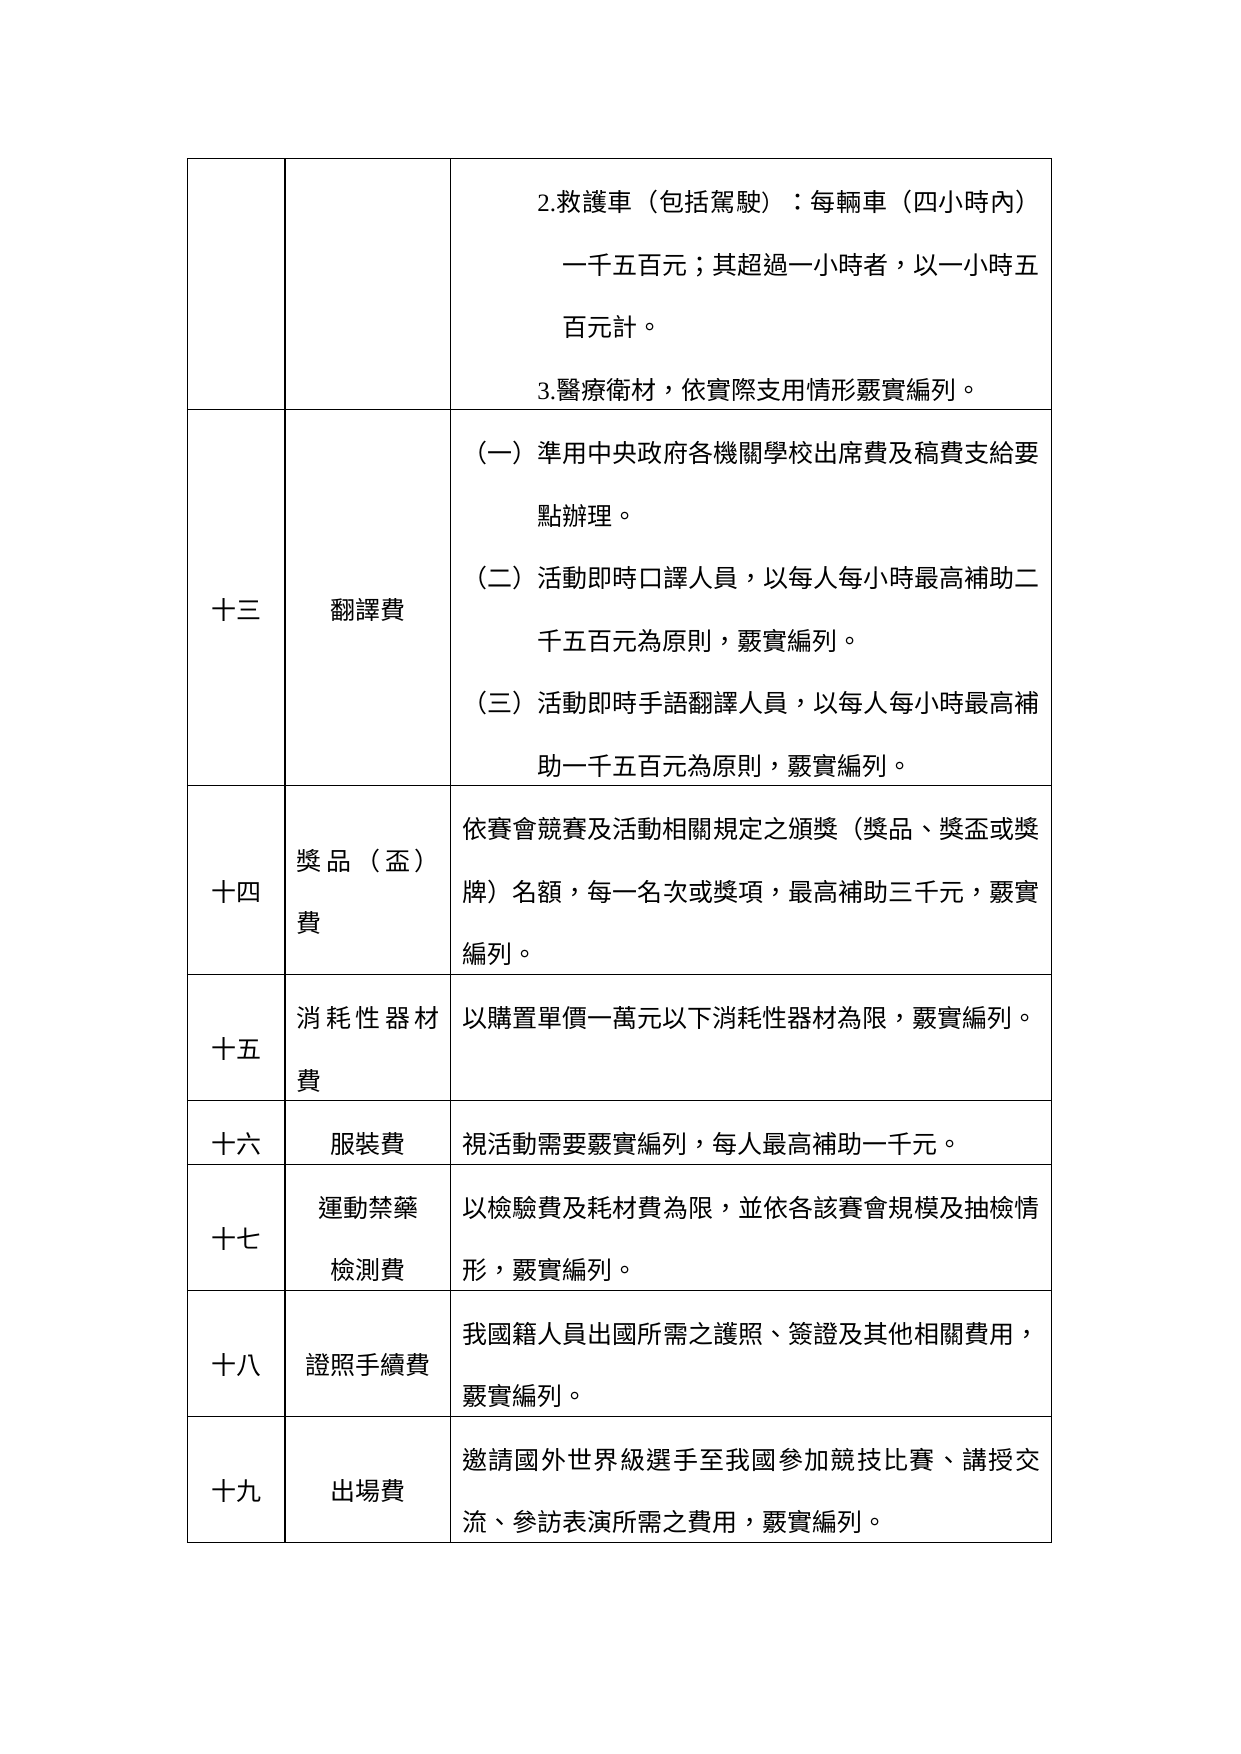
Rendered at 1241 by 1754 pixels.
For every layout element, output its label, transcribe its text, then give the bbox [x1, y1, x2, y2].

table_cell 十七 [188, 1165, 284, 1289]
table_cell 十八 [188, 1291, 284, 1416]
table_cell 十九 [188, 1417, 284, 1542]
table_cell 以檢驗費及耗材費為限，並依各該賽會規模及抽檢情形，覈實編列。 [451, 1165, 1051, 1289]
table_cell [286, 159, 450, 409]
table_cell 我國籍人員出國所需之護照、簽證及其他相關費用，覈實編列。 [451, 1291, 1051, 1416]
table_cell 翻譯費 [286, 410, 450, 785]
table_cell 視活動需要覈實編列，每人最高補助一千元。 [451, 1101, 1051, 1163]
table_cell 以購置單價一萬元以下消耗性器材為限，覈實編列。 [451, 975, 1051, 1100]
table_cell 十五 [188, 975, 284, 1100]
table_cell 運動禁藥 檢測費 [286, 1165, 450, 1289]
table_cell 十六 [188, 1101, 284, 1163]
table_cell 十四 [188, 786, 284, 974]
table_cell （一）準用中央政府各機關學校出席費及稿費支給要點辦理。 （二）活動即時口譯人員，以每人每小時最高補助二千五百元為原則，覈實編列。 （三）活動即時手語翻譯人員，以每人每小時最高補助一千五百元為原則，覈實編列。 [451, 410, 1051, 785]
table_cell 依賽會競賽及活動相關規定之頒獎（獎品、獎盃或獎牌）名額，每一名次或獎項，最高補助三千元，覈實編列。 [451, 786, 1051, 974]
table_cell 服裝費 [286, 1101, 450, 1163]
table_cell 十三 [188, 410, 284, 785]
table_cell 2.救護車（包括駕駛）：每輛車（四小時內）一千五百元；其超過一小時者，以一小時五百元計。 3.醫療衛材，依實際支用情形覈實編列。 [451, 159, 1051, 409]
table_cell 出場費 [286, 1417, 450, 1542]
table_cell 消耗性器材費 [286, 975, 450, 1100]
table_cell 證照手續費 [286, 1291, 450, 1416]
table_cell [188, 159, 284, 409]
table_cell 邀請國外世界級選手至我國參加競技比賽、講授交流、參訪表演所需之費用，覈實編列。 [451, 1417, 1051, 1542]
table_cell 獎品（盃）費 [286, 786, 450, 974]
